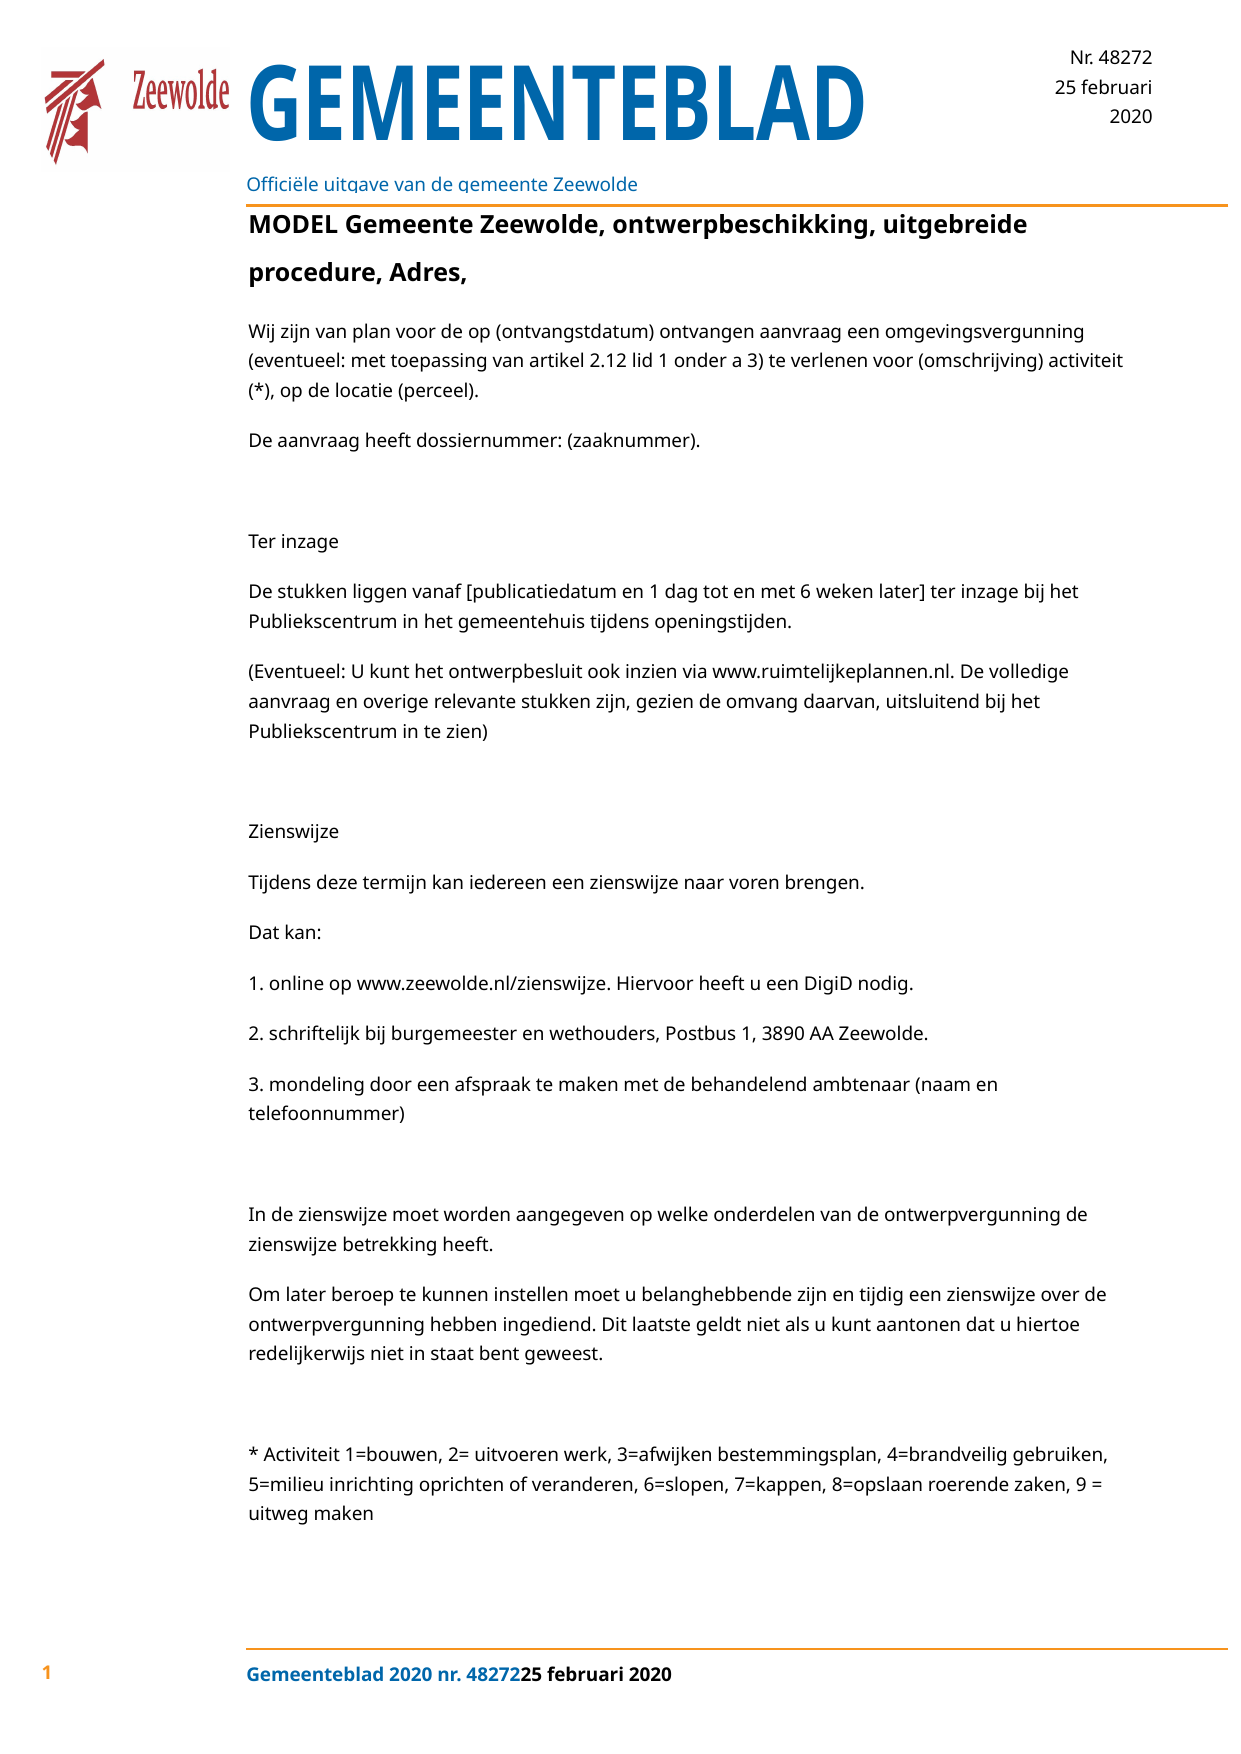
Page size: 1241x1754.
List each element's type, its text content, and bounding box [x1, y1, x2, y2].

text Ter inzage [248, 528, 1152, 554]
text Wij zijn van plan voor de op (ontvangstdatum) ontvangen aanvraag een omgevingsvergunning (eventueel: met toepassing van artikel 2.12 lid 1 onder a 3) te verlenen voor (omschrijving) activiteit (*), op de locatie (perceel). [248, 318, 1152, 403]
text MODEL Gemeente Zeewolde, ontwerpbeschikking, uitgebreide procedure, Adres, [248, 207, 1152, 288]
text 1. online op www.zeewolde.nl/zienswijze. Hiervoor heeft u een DigiD nodig. [248, 970, 1152, 996]
text De stukken liggen vanaf [publicatiedatum en 1 dag tot en met 6 weken later] ter inzage bij het Publiekscentrum in het gemeentehuis tijdens openingstijden. [248, 579, 1152, 634]
text * Activiteit 1=bouwen, 2= uitvoeren werk, 3=afwijken bestemmingsplan, 4=brandveilig gebruiken, 5=milieu inrichting oprichten of veranderen, 6=slopen, 7=kappen, 8=opslaan roerende zaken, 9 = uitweg maken [248, 1441, 1152, 1526]
text 3. mondeling door een afspraak te maken met de behandelend ambtenaar (naam en telefoonnummer) [248, 1071, 1152, 1126]
text De aanvraag heeft dossiernummer: (zaaknummer). [248, 427, 1152, 453]
text Tijdens deze termijn kan iedereen een zienswijze naar voren brengen. [248, 869, 1152, 895]
text 2. schriftelijk bij burgemeester en wethouders, Postbus 1, 3890 AA Zeewolde. [248, 1020, 1152, 1046]
text Zienswijze [248, 819, 1152, 844]
text Dat kan: [248, 919, 1152, 945]
text (Eventueel: U kunt het ontwerpbesluit ook inzien via www.ruimtelijkeplannen.nl. De volledige aanvraag en overige relevante stukken zijn, gezien de omvang daarvan, uitsluitend bij het Publiekscentrum in te zien) [248, 659, 1152, 744]
text Om later beroep te kunnen instellen moet u belanghebbende zijn en tijdig een zienswijze over de ontwerpvergunning hebben ingediend. Dit laatste geldt niet als u kunt aantonen dat u hiertoe redelijkerwijs niet in staat bent geweest. [248, 1281, 1152, 1366]
picture [41, 47, 231, 172]
text In de zienswijze moet worden aangegeven op welke onderdelen van de ontwerpvergunning de zienswijze betrekking heeft. [248, 1201, 1152, 1257]
